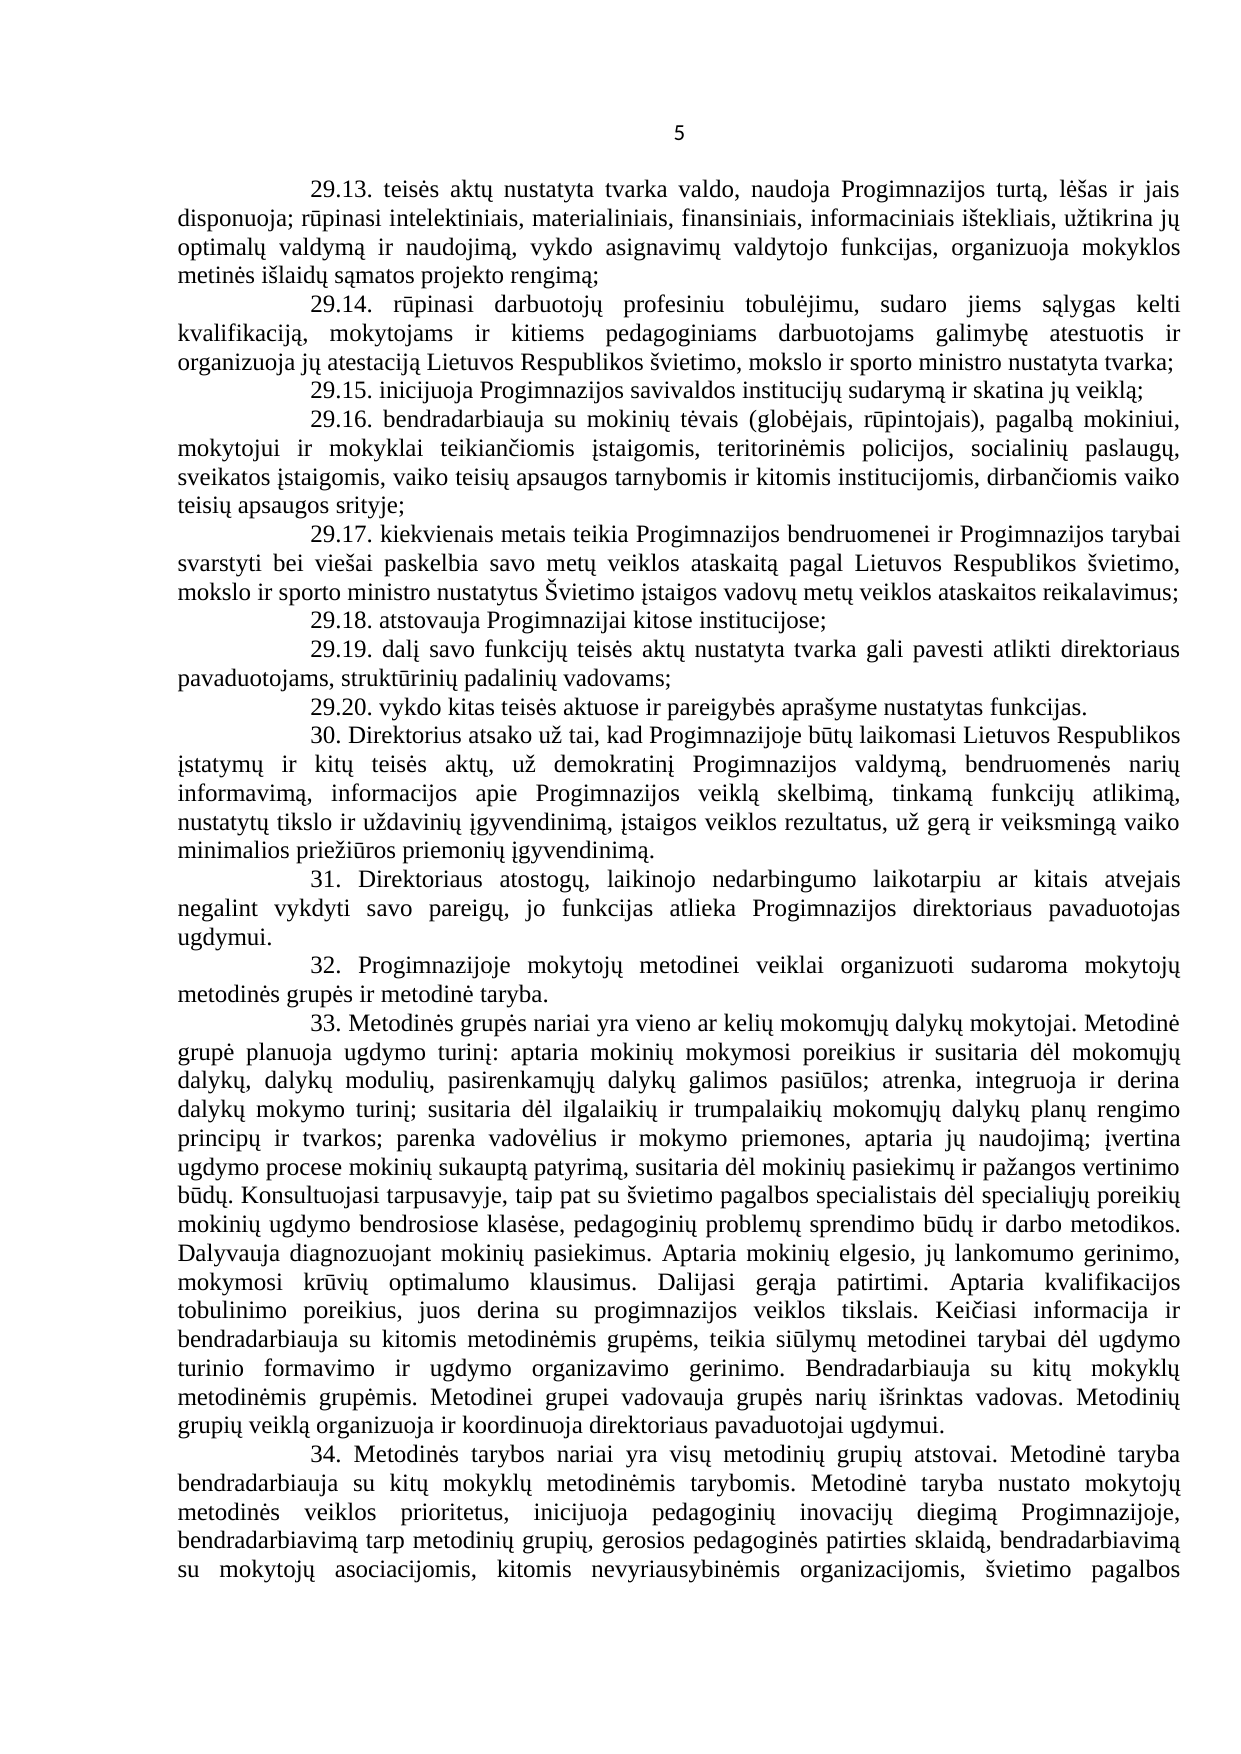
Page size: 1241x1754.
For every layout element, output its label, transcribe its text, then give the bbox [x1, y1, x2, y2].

text 29.16. bendradarbiauja su mokinių tėvais (globėjais, rūpintojais), pagalbą mokiniui, mokytojui ir mokyklai teikiančiomis įstaigomis, teritorinėmis policijos, socialinių paslaugų, sveikatos įstaigomis, vaiko teisių apsaugos tarnybomis ir kitomis institucijomis, dirbančiomis vaiko teisių apsaugos srityje; [177, 404, 1181, 519]
text 29.18. atstovauja Progimnazijai kitose institucijose; [177, 605, 1181, 634]
text 31. Direktoriaus atostogų, laikinojo nedarbingumo laikotarpiu ar kitais atvejais negalint vykdyti savo pareigų, jo funkcijas atlieka Progimnazijos direktoriaus pavaduotojas ugdymui. [177, 864, 1181, 950]
text 32. Progimnazijoje mokytojų metodinei veiklai organizuoti sudaroma mokytojų metodinės grupės ir metodinė taryba. [177, 950, 1181, 1008]
text 33. Metodinės grupės nariai yra vieno ar kelių mokomųjų dalykų mokytojai. Metodinė grupė planuoja ugdymo turinį: aptaria mokinių mokymosi poreikius ir susitaria dėl mokomųjų dalykų, dalykų modulių, pasirenkamųjų dalykų galimos pasiūlos; atrenka, integruoja ir derina dalykų mokymo turinį; susitaria dėl ilgalaikių ir trumpalaikių mokomųjų dalykų planų rengimo principų ir tvarkos; parenka vadovėlius ir mokymo priemones, aptaria jų naudojimą; įvertina ugdymo procese mokinių sukauptą patyrimą, susitaria dėl mokinių pasiekimų ir pažangos vertinimo būdų. Konsultuojasi tarpusavyje, taip pat su švietimo pagalbos specialistais dėl specialiųjų poreikių mokinių ugdymo bendrosiose klasėse, pedagoginių problemų sprendimo būdų ir darbo metodikos. Dalyvauja diagnozuojant mokinių pasiekimus. Aptaria mokinių elgesio, jų lankomumo gerinimo, mokymosi krūvių optimalumo klausimus. Dalijasi gerąja patirtimi. Aptaria kvalifikacijos tobulinimo poreikius, juos derina su progimnazijos veiklos tikslais. Keičiasi informacija ir bendradarbiauja su kitomis metodinėmis grupėms, teikia siūlymų metodinei tarybai dėl ugdymo turinio formavimo ir ugdymo organizavimo gerinimo. Bendradarbiauja su kitų mokyklų metodinėmis grupėmis. Metodinei grupei vadovauja grupės narių išrinktas vadovas. Metodinių grupių veiklą organizuoja ir koordinuoja direktoriaus pavaduotojai ugdymui. [177, 1008, 1181, 1439]
text 29.14. rūpinasi darbuotojų profesiniu tobulėjimu, sudaro jiems sąlygas kelti kvalifikaciją, mokytojams ir kitiems pedagoginiams darbuotojams galimybę atestuotis ir organizuoja jų atestaciją Lietuvos Respublikos švietimo, mokslo ir sporto ministro nustatyta tvarka; [177, 289, 1181, 375]
text 29.13. teisės aktų nustatyta tvarka valdo, naudoja Progimnazijos turtą, lėšas ir jais disponuoja; rūpinasi intelektiniais, materialiniais, finansiniais, informaciniais ištekliais, užtikrina jų optimalų valdymą ir naudojimą, vykdo asignavimų valdytojo funkcijas, organizuoja mokyklos metinės išlaidų sąmatos projekto rengimą; [177, 174, 1181, 289]
text 29.20. vykdo kitas teisės aktuose ir pareigybės aprašyme nustatytas funkcijas. [177, 692, 1181, 720]
text 29.17. kiekvienais metais teikia Progimnazijos bendruomenei ir Progimnazijos tarybai svarstyti bei viešai paskelbia savo metų veiklos ataskaitą pagal Lietuvos Respublikos švietimo, mokslo ir sporto ministro nustatytus Švietimo įstaigos vadovų metų veiklos ataskaitos reikalavimus; [177, 519, 1181, 605]
text 30. Direktorius atsako už tai, kad Progimnazijoje būtų laikomasi Lietuvos Respublikos įstatymų ir kitų teisės aktų, už demokratinį Progimnazijos valdymą, bendruomenės narių informavimą, informacijos apie Progimnazijos veiklą skelbimą, tinkamą funkcijų atlikimą, nustatytų tikslo ir uždavinių įgyvendinimą, įstaigos veiklos rezultatus, už gerą ir veiksmingą vaiko minimalios priežiūros priemonių įgyvendinimą. [177, 720, 1181, 864]
text 29.15. inicijuoja Progimnazijos savivaldos institucijų sudarymą ir skatina jų veiklą; [177, 375, 1181, 404]
text 34. Metodinės tarybos nariai yra visų metodinių grupių atstovai. Metodinė taryba bendradarbiauja su kitų mokyklų metodinėmis tarybomis. Metodinė taryba nustato mokytojų metodinės veiklos prioritetus, inicijuoja pedagoginių inovacijų diegimą Progimnazijoje, bendradarbiavimą tarp metodinių grupių, gerosios pedagoginės patirties sklaidą, bendradarbiavimą su mokytojų asociacijomis, kitomis nevyriausybinėmis organizacijomis, švietimo pagalbos [177, 1439, 1181, 1583]
text 29.19. dalį savo funkcijų teisės aktų nustatyta tvarka gali pavesti atlikti direktoriaus pavaduotojams, struktūrinių padalinių vadovams; [177, 634, 1181, 692]
